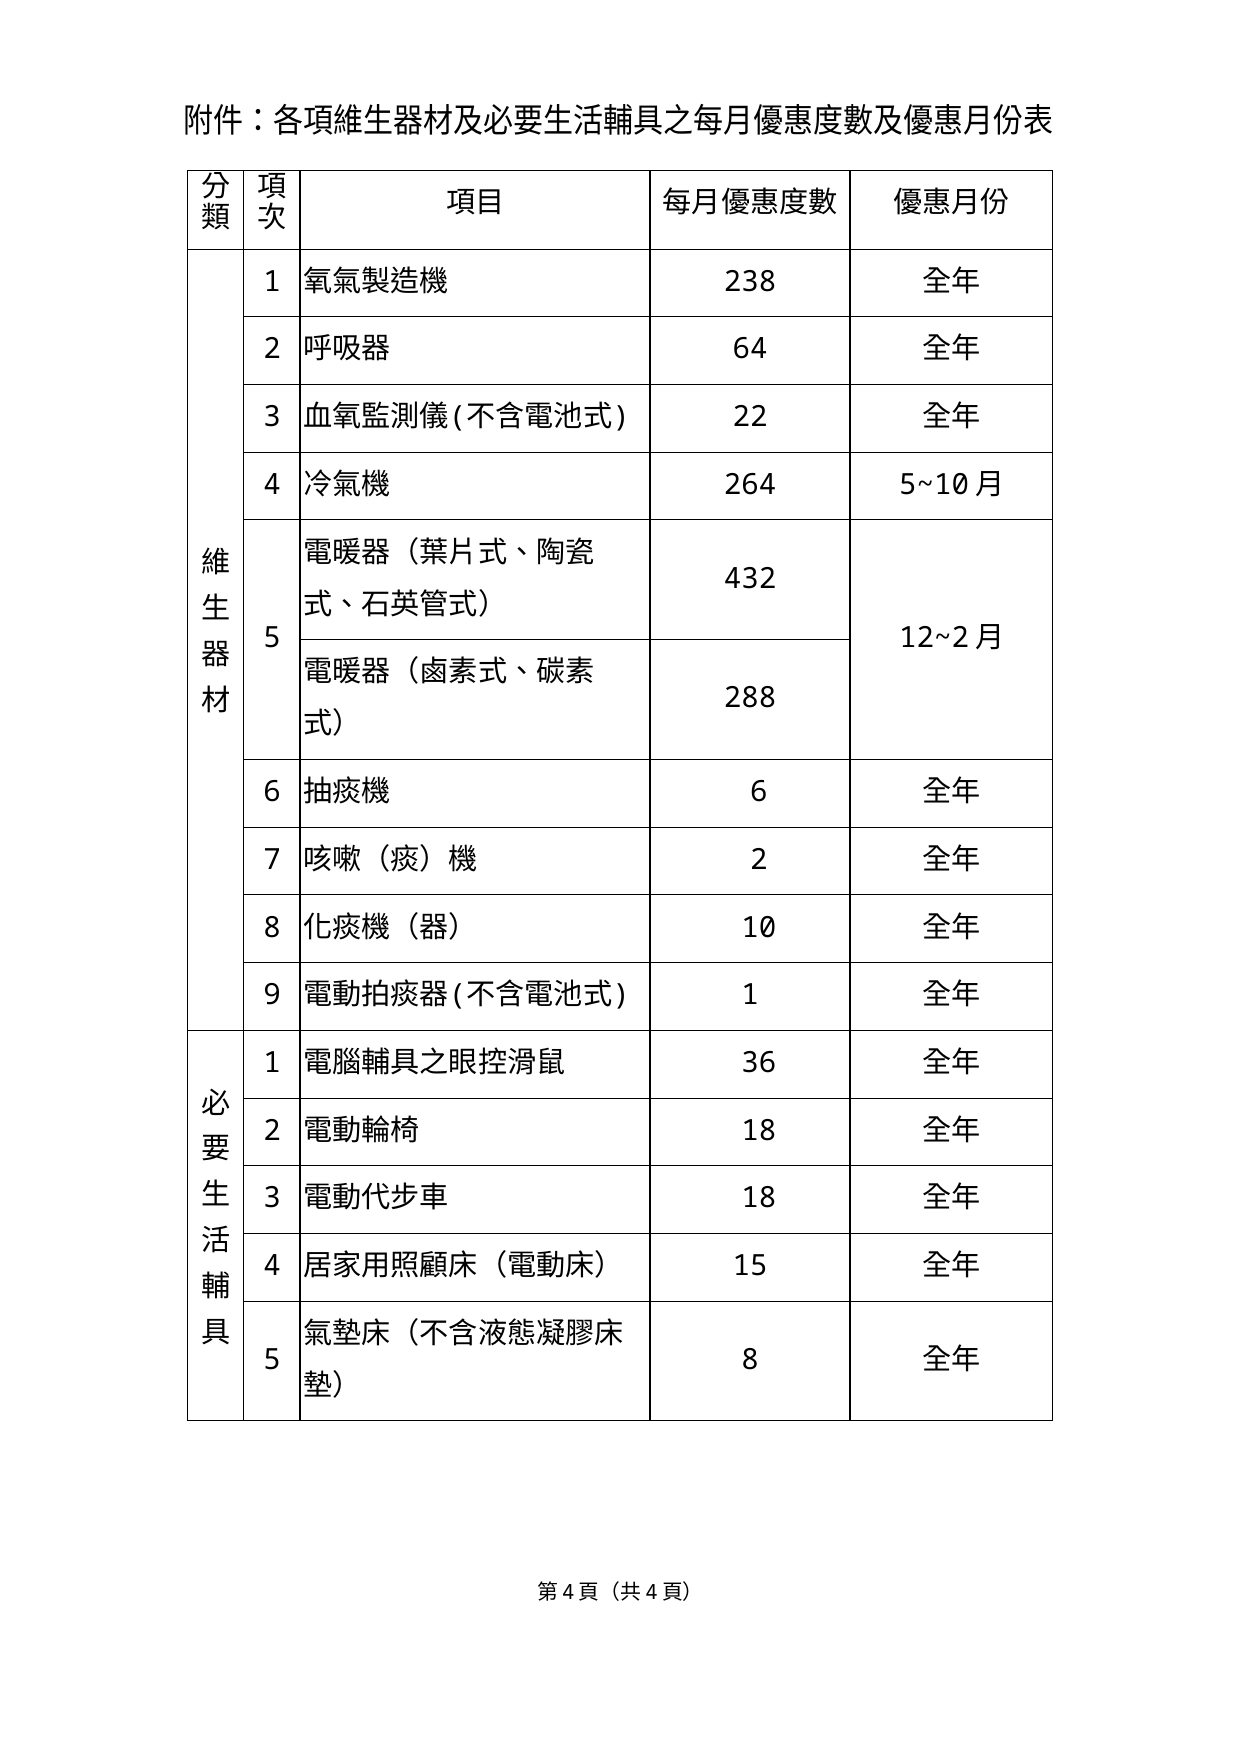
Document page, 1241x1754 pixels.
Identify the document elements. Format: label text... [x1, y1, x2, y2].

table_cell 電暖器（葉片式、陶瓷式、石英管式） [301, 520, 649, 639]
table_cell 4 [244, 453, 299, 519]
table_cell 氧氣製造機 [301, 250, 649, 316]
table_cell 維 生 器 材 [188, 250, 243, 1030]
table_cell 全年 [851, 1031, 1052, 1097]
table_cell 抽痰機 [301, 760, 649, 827]
table_cell 288 [651, 640, 849, 759]
table_cell 全年 [851, 828, 1052, 894]
table_cell 1 [244, 1031, 299, 1097]
table_cell 全年 [851, 895, 1052, 962]
table_cell 18 [651, 1099, 849, 1165]
table_cell 電暖器（鹵素式、碳素式） [301, 640, 649, 759]
table_cell 電動輪椅 [301, 1099, 649, 1165]
table_cell 全年 [851, 385, 1052, 452]
table_cell 2 [244, 1099, 299, 1165]
table_cell 238 [651, 250, 849, 316]
table_cell 64 [651, 317, 849, 384]
table_header 優惠月份 [851, 171, 1052, 248]
table_header 項次 [244, 171, 299, 248]
table_cell 22 [651, 385, 849, 452]
table_cell 6 [244, 760, 299, 827]
table_cell 8 [244, 895, 299, 962]
table_cell 264 [651, 453, 849, 519]
table_header 每月優惠度數 [651, 171, 849, 248]
table_cell 電動拍痰器(不含電池式) [301, 963, 649, 1030]
table_cell 10 [651, 895, 849, 962]
table_cell 7 [244, 828, 299, 894]
table_cell 1 [651, 963, 849, 1030]
table_cell 3 [244, 385, 299, 452]
table_cell 1 [244, 250, 299, 316]
table_header 項目 [301, 171, 649, 248]
table_cell 呼吸器 [301, 317, 649, 384]
table_cell 咳嗽（痰）機 [301, 828, 649, 894]
table_cell 必 要 生 活 輔 具 [188, 1031, 243, 1420]
table_cell 5~10月 [851, 453, 1052, 519]
table_cell 3 [244, 1166, 299, 1233]
table_cell 432 [651, 520, 849, 639]
table_cell 36 [651, 1031, 849, 1097]
table_cell 氣墊床（不含液態凝膠床墊） [301, 1302, 649, 1420]
table_header 分類 [188, 171, 243, 248]
table_cell 4 [244, 1234, 299, 1301]
table_cell 電動代步車 [301, 1166, 649, 1233]
table_cell 居家用照顧床（電動床） [301, 1234, 649, 1301]
text 附件：各項維生器材及必要生活輔具之每月優惠度數及優惠月份表 [183, 94, 1122, 142]
table_cell 8 [651, 1302, 849, 1420]
table_cell 冷氣機 [301, 453, 649, 519]
table_cell 9 [244, 963, 299, 1030]
table_cell 全年 [851, 250, 1052, 316]
table_cell 12~2月 [851, 520, 1052, 759]
table_cell 全年 [851, 1302, 1052, 1420]
table_cell 全年 [851, 317, 1052, 384]
table_cell 血氧監測儀(不含電池式) [301, 385, 649, 452]
table_cell 2 [244, 317, 299, 384]
table_cell 2 [651, 828, 849, 894]
table_cell 電腦輔具之眼控滑鼠 [301, 1031, 649, 1097]
table_cell 全年 [851, 1099, 1052, 1165]
table_cell 全年 [851, 760, 1052, 827]
table_cell 全年 [851, 1234, 1052, 1301]
table_cell 5 [244, 1302, 299, 1420]
table_cell 全年 [851, 1166, 1052, 1233]
table_cell 18 [651, 1166, 849, 1233]
table_cell 化痰機（器） [301, 895, 649, 962]
table_cell 6 [651, 760, 849, 827]
table_cell 15 [651, 1234, 849, 1301]
table_cell 全年 [851, 963, 1052, 1030]
table_cell 5 [244, 520, 299, 759]
